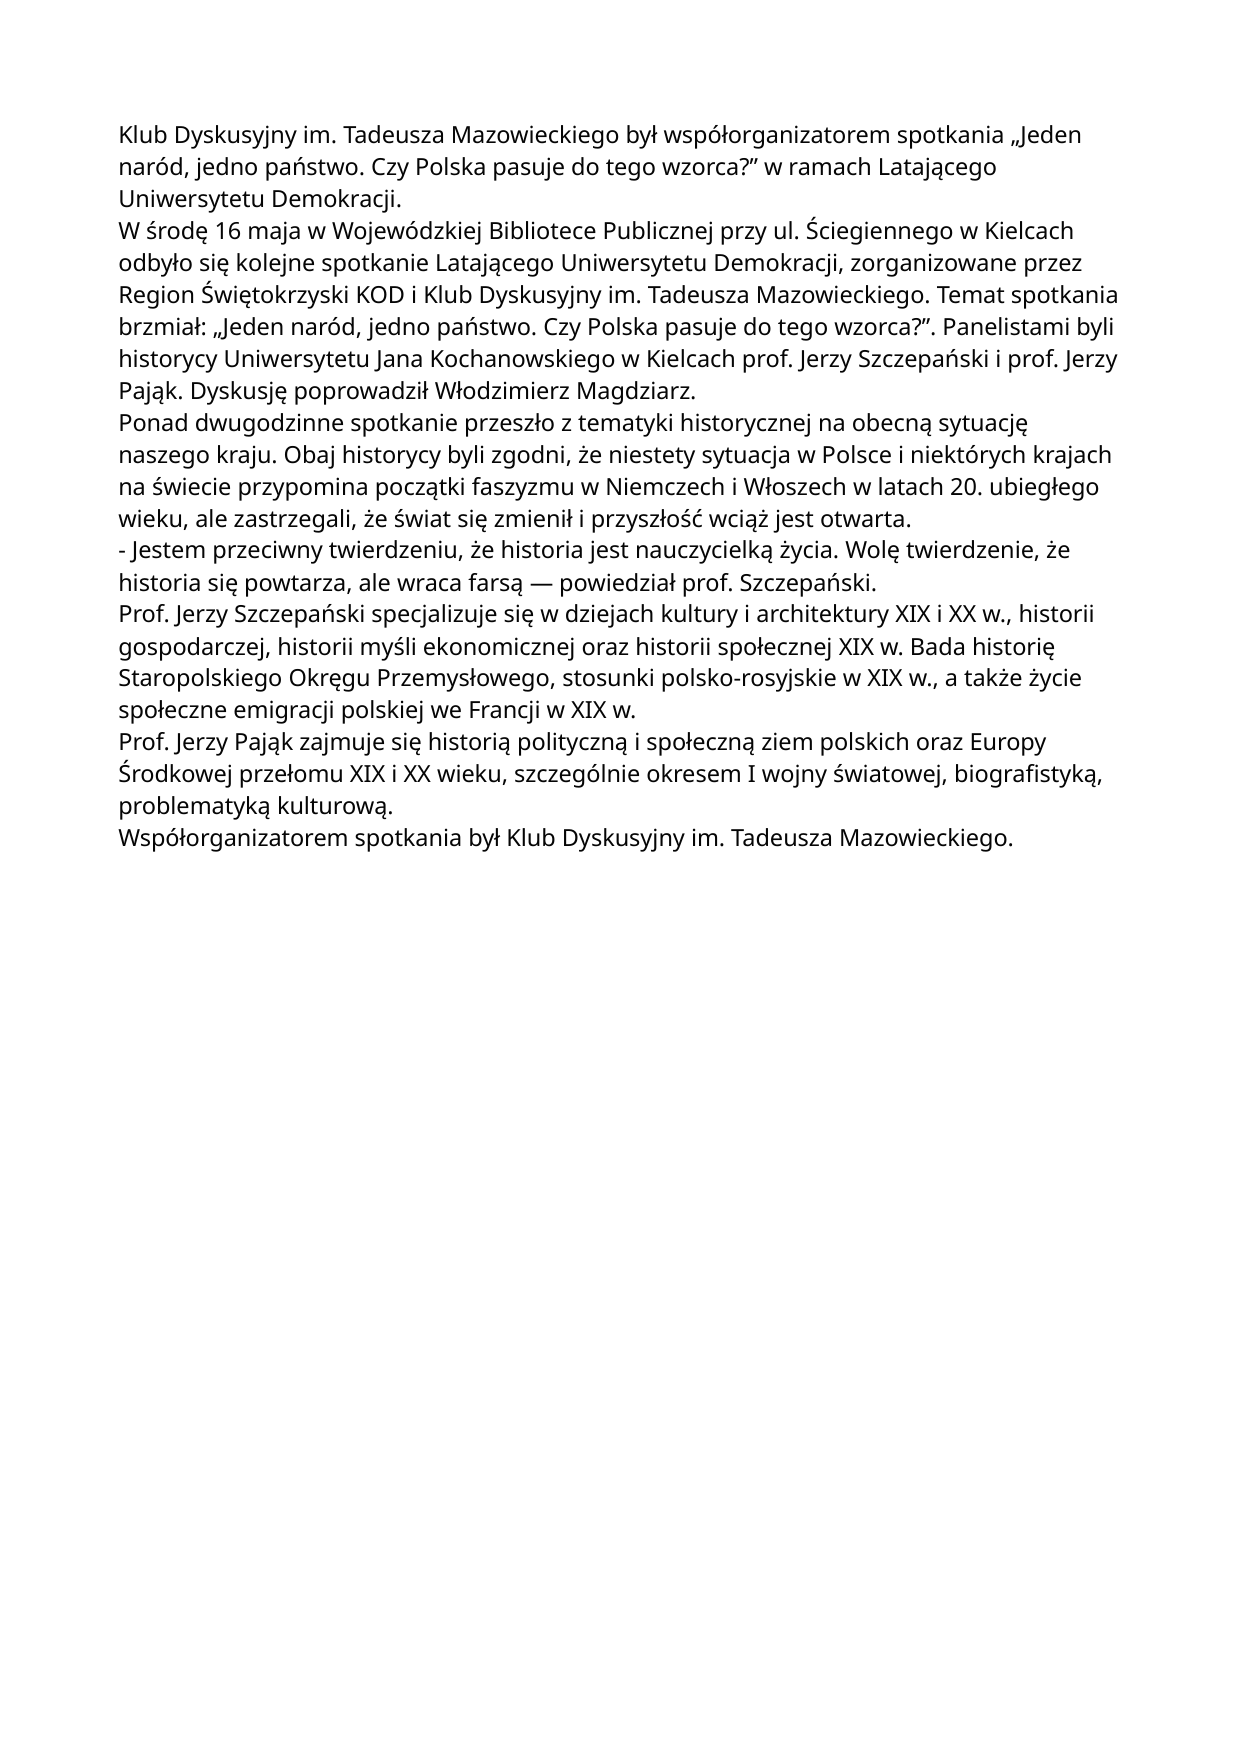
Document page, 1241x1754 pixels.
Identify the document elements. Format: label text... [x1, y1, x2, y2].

text Klub Dyskusyjny im. Tadeusza Mazowieckiego był współorganizatorem spotkania „Jeden naród, jedno państwo. Czy Polska pasuje do tego wzorca?” w ramach Latającego Uniwersytetu Demokracji. [118, 118, 1122, 214]
text W środę 16 maja w Wojewódzkiej Bibliotece Publicznej przy ul. Ściegiennego w Kielcach odbyło się kolejne spotkanie Latającego Uniwersytetu Demokracji, zorganizowane przez Region Świętokrzyski KOD i Klub Dyskusyjny im. Tadeusza Mazowieckiego. Temat spotkania brzmiał: „Jeden naród, jedno państwo. Czy Polska pasuje do tego wzorca?”. Panelistami byli historycy Uniwersytetu Jana Kochanowskiego w Kielcach prof. Jerzy Szczepański i prof. Jerzy Pająk. Dyskusję poprowadził Włodzimierz Magdziarz. [118, 214, 1122, 406]
text Ponad dwugodzinne spotkanie przeszło z tematyki historycznej na obecną sytuację naszego kraju. Obaj historycy byli zgodni, że niestety sytuacja w Polsce i niektórych krajach na świecie przypomina początki faszyzmu w Niemczech i Włoszech w latach 20. ubiegłego wieku, ale zastrzegali, że świat się zmienił i przyszłość wciąż jest otwarta. [118, 406, 1122, 534]
text - Jestem przeciwny twierdzeniu, że historia jest nauczycielką życia. Wolę twierdzenie, że historia się powtarza, ale wraca farsą — powiedział prof. Szczepański. [118, 534, 1122, 598]
text Prof. Jerzy Pająk zajmuje się historią polityczną i społeczną ziem polskich oraz Europy Środkowej przełomu XIX i XX wieku, szczególnie okresem I wojny światowej, biografistyką, problematyką kulturową. [118, 726, 1122, 822]
text Prof. Jerzy Szczepański specjalizuje się w dziejach kultury i architektury XIX i XX w., historii gospodarczej, historii myśli ekonomicznej oraz historii społecznej XIX w. Bada historię Staropolskiego Okręgu Przemysłowego, stosunki polsko-rosyjskie w XIX w., a także życie społeczne emigracji polskiej we Francji w XIX w. [118, 598, 1122, 726]
text Współorganizatorem spotkania był Klub Dyskusyjny im. Tadeusza Mazowieckiego. [118, 822, 1122, 854]
